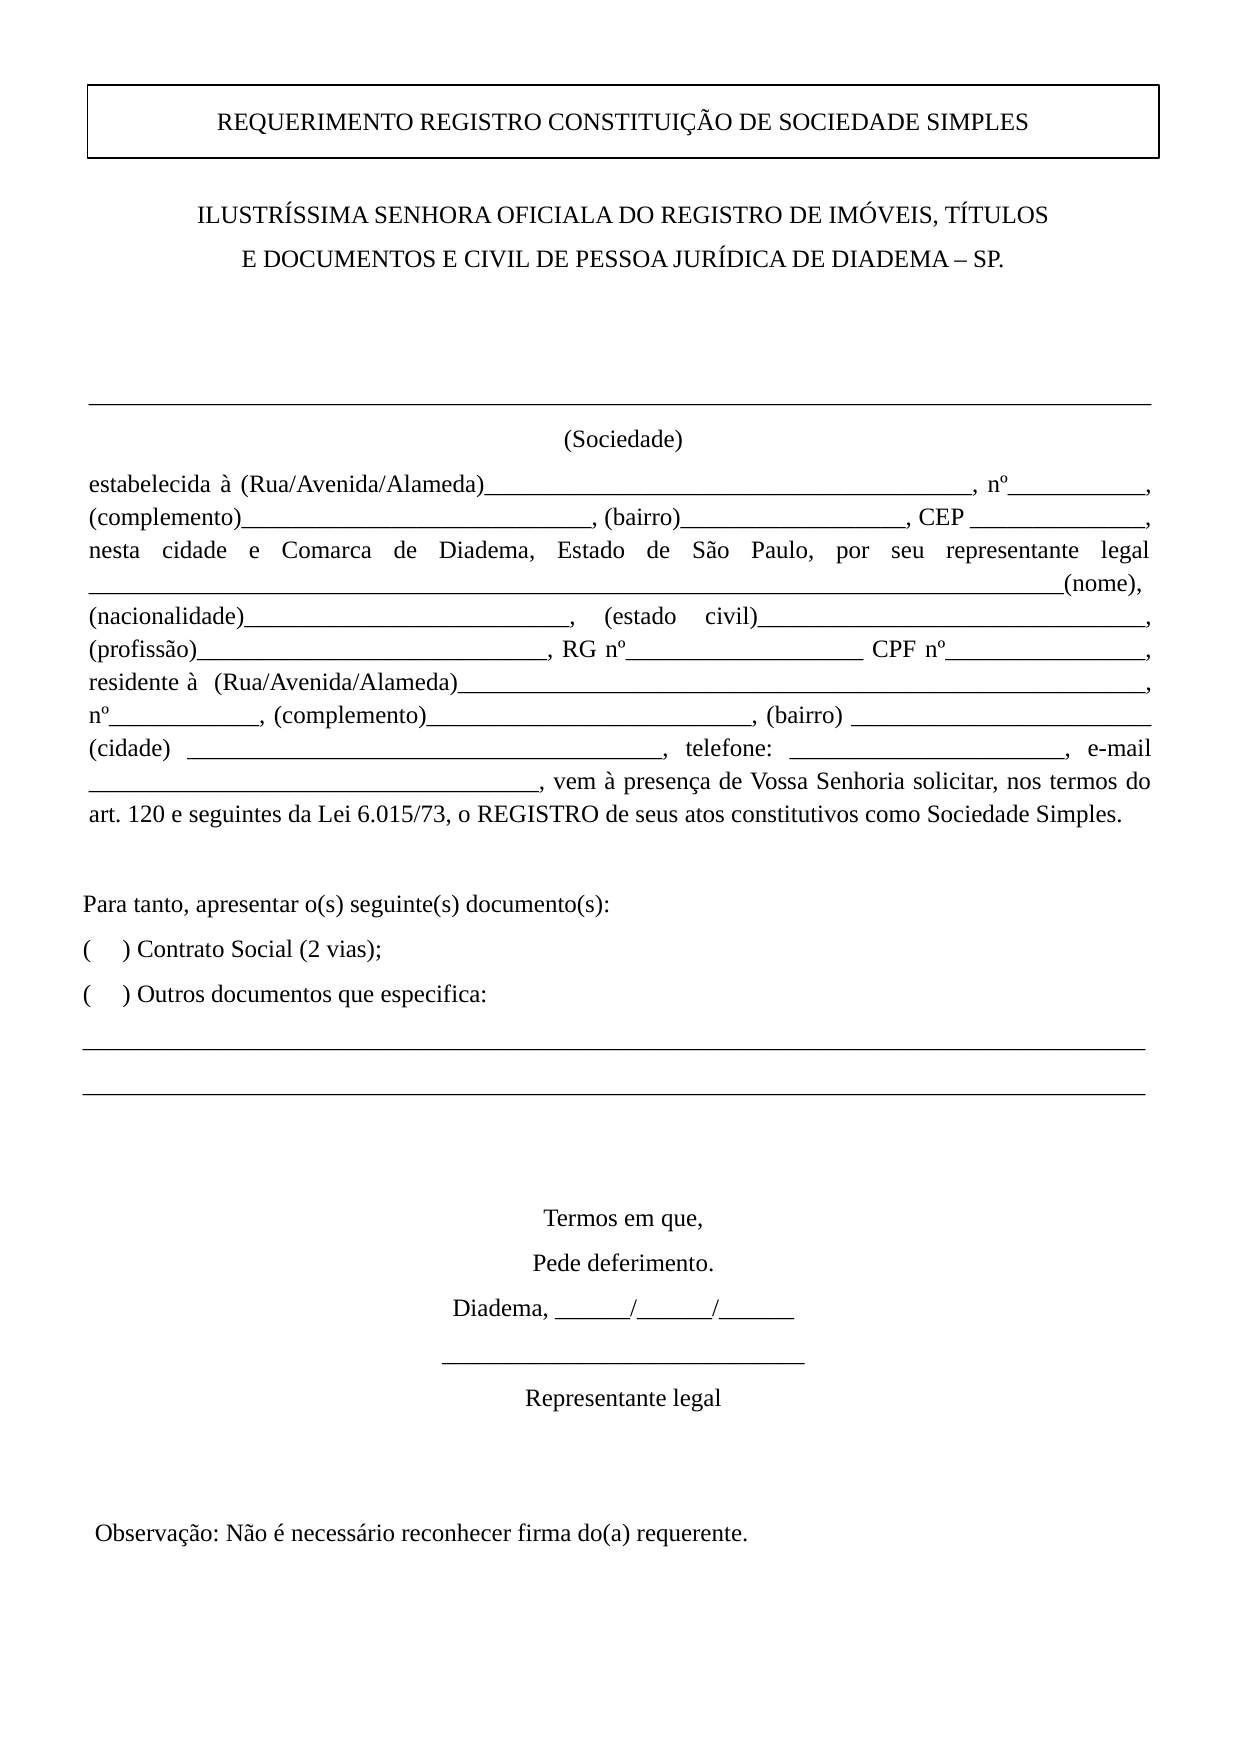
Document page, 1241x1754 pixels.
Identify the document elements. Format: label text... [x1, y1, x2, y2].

text Para tanto, apresentar o(s) seguinte(s) documento(s): [83, 889, 1152, 918]
text ILUSTRÍSSIMA SENHORA OFICIALA DO REGISTRO DE IMÓVEIS, TÍTULOS [89, 200, 1152, 228]
text _____________________________ [89, 1338, 1152, 1367]
text Observação: Não é necessário reconhecer firma do(a) requerente. [89, 1518, 1152, 1546]
text _____________________________________________________________________________________ [83, 1069, 1152, 1097]
text Representante legal [89, 1383, 1152, 1412]
text E DOCUMENTOS E CIVIL DE PESSOA JURÍDICA DE DIADEMA – SP. [89, 244, 1152, 273]
text ( ) Contrato Social (2 vias); [83, 934, 1152, 963]
text estabelecida à (Rua/Avenida/Alameda)_______________________________________, nº___________, (complemento)____________________________, (bairro)__________________, CEP ______________, nesta cidade e Comarca de Diadema, Estado de São Paulo, por seu representante legal ______________________________________________________________________________(nome), (nacionalidade)__________________________, (estado civil)_______________________________, (profissão)____________________________, RG nº___________________ CPF nº________________, residente à (Rua/Avenida/Alameda)_______________________________________________________, nº____________, (complemento)__________________________, (bairro) ________________________ (cidade) ______________________________________, telefone: ______________________, e-mail ____________________________________, vem à presença de Vossa Senhoria solicitar, nos termos do art. 120 e seguintes da Lei 6.015/73, o REGISTRO de seus atos constitutivos como Sociedade Simples. [89, 469, 1152, 828]
text _____________________________________________________________________________________ [83, 1024, 1152, 1052]
text _____________________________________________________________________________________ [89, 379, 1152, 408]
text (Sociedade) [89, 424, 1152, 453]
text ( ) Outros documentos que especifica: [83, 979, 1152, 1008]
text Diadema, ______/______/______ [89, 1293, 1152, 1322]
text Pede deferimento. [89, 1248, 1152, 1277]
text Termos em que, [89, 1203, 1152, 1232]
